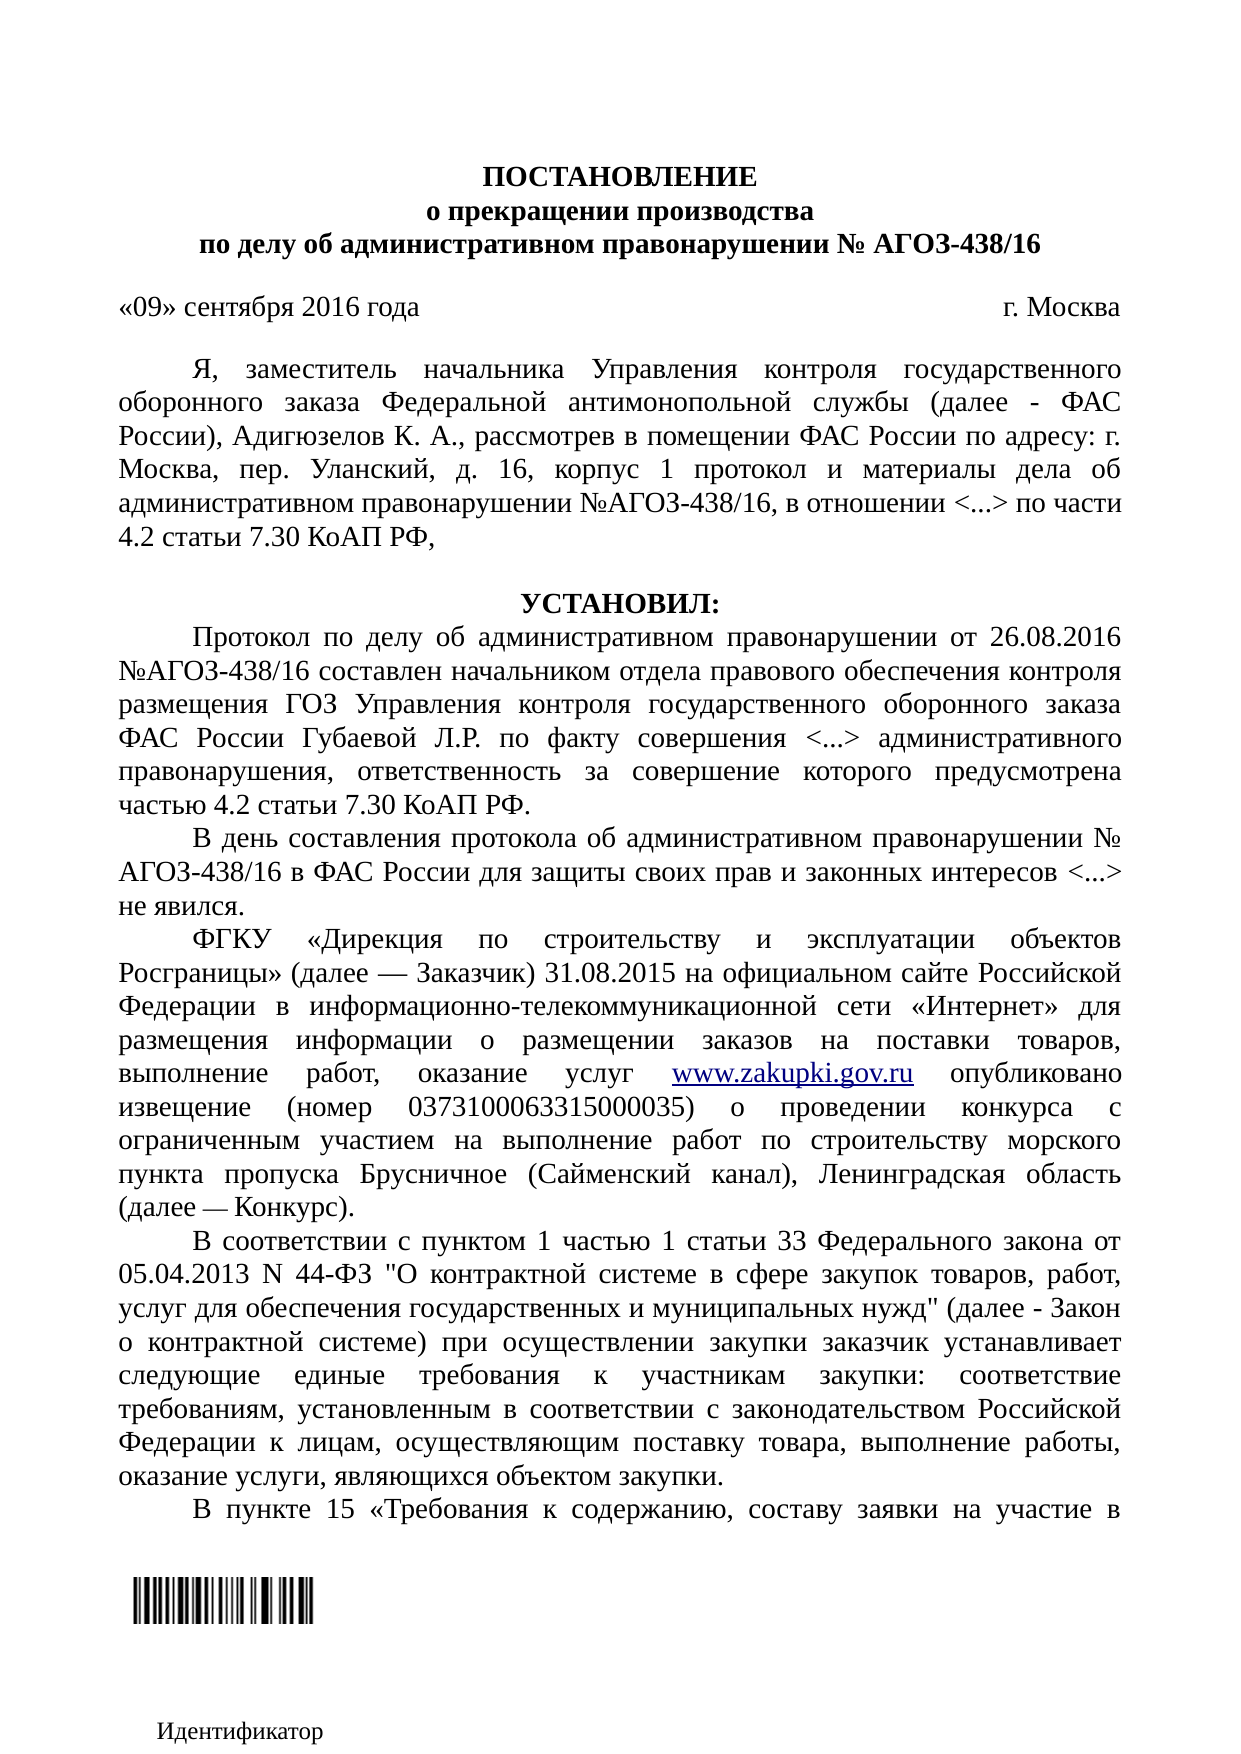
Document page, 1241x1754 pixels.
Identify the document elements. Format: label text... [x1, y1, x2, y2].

text ПОСТАНОВЛЕНИЕ [118, 159, 1122, 193]
picture [118, 1577, 331, 1624]
text УСТАНОВИЛ: [118, 586, 1122, 619]
text В пункте 15 «Требования к содержанию, составу заявки на участие в [118, 1491, 1122, 1525]
text о прекращении производства [118, 193, 1122, 226]
text «09» сентября 2016 года г. Москва [118, 289, 1122, 322]
text В соответствии с пунктом 1 частью 1 статьи 33 Федерального закона от 05.04.2013 N 44-ФЗ "О контрактной системе в сфере закупок товаров, работ, услуг для обеспечения государственных и муниципальных нужд" (далее - Закон о контрактной системе) при осуществлении закупки заказчик устанавливает следующие единые требования к участникам закупки: соответствие требованиям, установленным в соответствии с законодательством Российской Федерации к лицам, осуществляющим поставку товара, выполнение работы, оказание услуги, являющихся объектом закупки. [118, 1223, 1122, 1491]
text ФГКУ «Дирекция по строительству и эксплуатации объектов Росграницы» (далее — Заказчик) 31.08.2015 на официальном сайте Российской Федерации в информационно-телекоммуникационной сети «Интернет» для размещения информации о размещении заказов на поставки товаров, выполнение работ, оказание услуг www.zakupki.gov.ru опубликовано извещение (номер 0373100063315000035) о проведении конкурса с ограниченным участием на выполнение работ по строительству морского пункта пропуска Брусничное (Сайменский канал), Ленинградская область (далее — Конкурс). [118, 921, 1122, 1223]
text Протокол по делу об административном правонарушении от 26.08.2016 №АГОЗ-438/16 составлен начальником отдела правового обеспечения контроля размещения ГОЗ Управления контроля государственного оборонного заказа ФАС России Губаевой Л.Р. по факту совершения <...> административного правонарушения, ответственность за совершение которого предусмотрена частью 4.2 статьи 7.30 КоАП РФ. [118, 619, 1122, 821]
text Я, заместитель начальника Управления контроля государственного оборонного заказа Федеральной антимонопольной службы (далее - ФАС России), Адигюзелов К. А., рассмотрев в помещении ФАС России по адресу: г. Москва, пер. Уланский, д. 16, корпус 1 протокол и материалы дела об административном правонарушении №АГОЗ-438/16, в отношении <...> по части 4.2 статьи 7.30 КоАП РФ, [118, 351, 1122, 552]
text В день составления протокола об административном правонарушении № АГОЗ-438/16 в ФАС России для защиты своих прав и законных интересов <...> не явился. [118, 821, 1122, 921]
text по делу об административном правонарушении № АГОЗ-438/16 [118, 226, 1122, 260]
